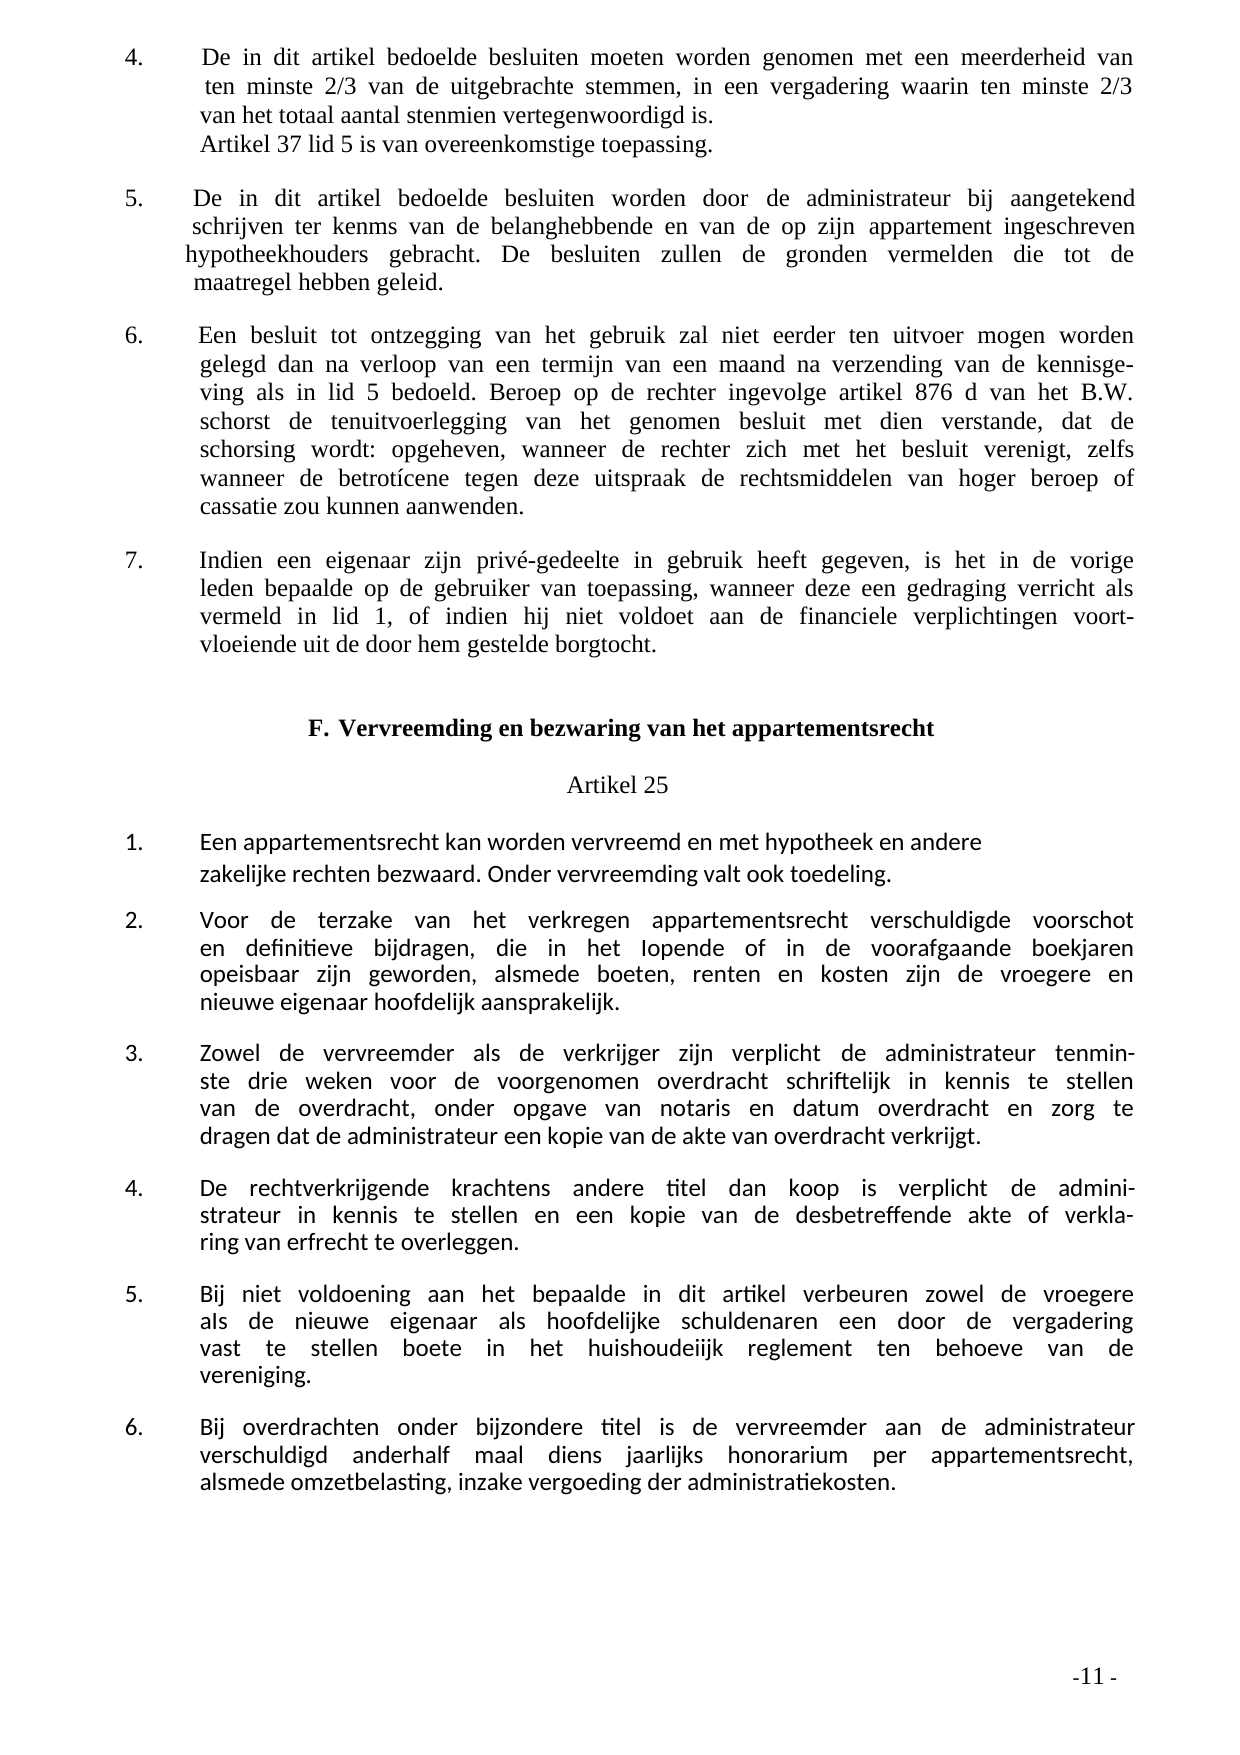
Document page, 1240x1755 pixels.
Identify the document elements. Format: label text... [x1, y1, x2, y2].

text 7. Indien een eigenaar zijn privé-gedeelte in gebruik heeft gegeven, is het in de vorige leden bepaalde op de gebruiker van toepassing, wanneer deze een gedraging verricht als vermeld in lid 1, of indien hij niet voldoet aan de financiele verplichtingen voort- vloeiende uit de door hem gestelde borgtocht. [124, 546, 1135, 658]
text zakelijke rechten bezwaard. Onder vervreemding valt ook toedeling. [199, 862, 1177, 887]
text -11 - [1072, 1664, 1177, 1689]
list Vervreemding en bezwaring van het appartementsrecht [308, 691, 1177, 748]
list De rechtverkrijgende krachtens andere titel dan koop is verplicht de admini- strateur in kennis te stellen en een kopie van de desbetreffende akte of verkla- ring van erfrecht te overleggen. [124, 1175, 1135, 1256]
list Zowel de vervreemder als de verkrijger zijn verplicht de administrateur tenmin- ste drie weken voor de voorgenomen overdracht schriftelijk in kennis te stellen van de overdracht, onder opgave van notaris en datum overdracht en zorg te dragen dat de administrateur een kopie van de akte van overdracht verkrijgt. [124, 1040, 1135, 1150]
list 4. De in dit artikel bedoelde besluiten moeten worden genomen met een meerderheid van ten minste 2/3 van de uitgebrachte stemmen, in een vergadering waarin ten minste 2/3 van het totaal aantal stenmien vertegenwoordigd is. [124, 42, 1135, 129]
text 6. Een besluit tot ontzegging van het gebruik zal niet eerder ten uitvoer mogen worden gelegd dan na verloop van een termijn van een maand na verzending van de kennisge- ving als in lid 5 bedoeld. Beroep op de rechter ingevolge artikel 876 d van het B.W. schorst de tenuitvoerlegging van het genomen besluit met dien verstande, dat de schorsing wordt: opgeheven, wanneer de rechter zich met het besluit verenigt, zelfs wanneer de betrotícene tegen deze uitspraak de rechtsmiddelen van hoger beroep of cassatie zou kunnen aanwenden. [124, 321, 1135, 521]
list Bij overdrachten onder bijzondere titel is de vervreemder aan de administrateur verschuldigd anderhalf maal diens jaarlijks honorarium per appartementsrecht, alsmede omzetbelasting, inzake vergoeding der administratiekosten. [124, 1414, 1135, 1496]
text Artikel 37 lid 5 is van overeenkomstige toepassing. [199, 129, 1177, 158]
text Artikel 25 [70, 748, 1164, 805]
list 5. De in dit artikel bedoelde besluiten worden door de administrateur bij aangetekend schrijven ter kenms van de belanghebbende en van de op zijn appartement ingeschreven hypotheekhouders gebracht. De besluiten zullen de gronden vermelden die tot de maatregel hebben geleid. [124, 184, 1135, 296]
list Bij niet voldoening aan het bepaalde in dit artikel verbeuren zowel de vroegere aIs de nieuwe eigenaar als hoofdelijke schuldenaren een door de vergadering vast te stellen boete in het huishoudeiijk reglement ten behoeve van de vereniging. [124, 1281, 1135, 1389]
list Voor de terzake van het verkregen appartementsrecht verschuldigde voorschot en definitieve bijdragen, die in het Iopende of in de voorafgaande boekjaren opeisbaar zijn geworden, alsmede boeten, renten en kosten zijn de vroegere en nieuwe eigenaar hoofdelijk aansprakelijk. [124, 907, 1135, 1015]
list Een appartementsrecht kan worden vervreemd en met hypotheek en andere [124, 805, 1177, 862]
